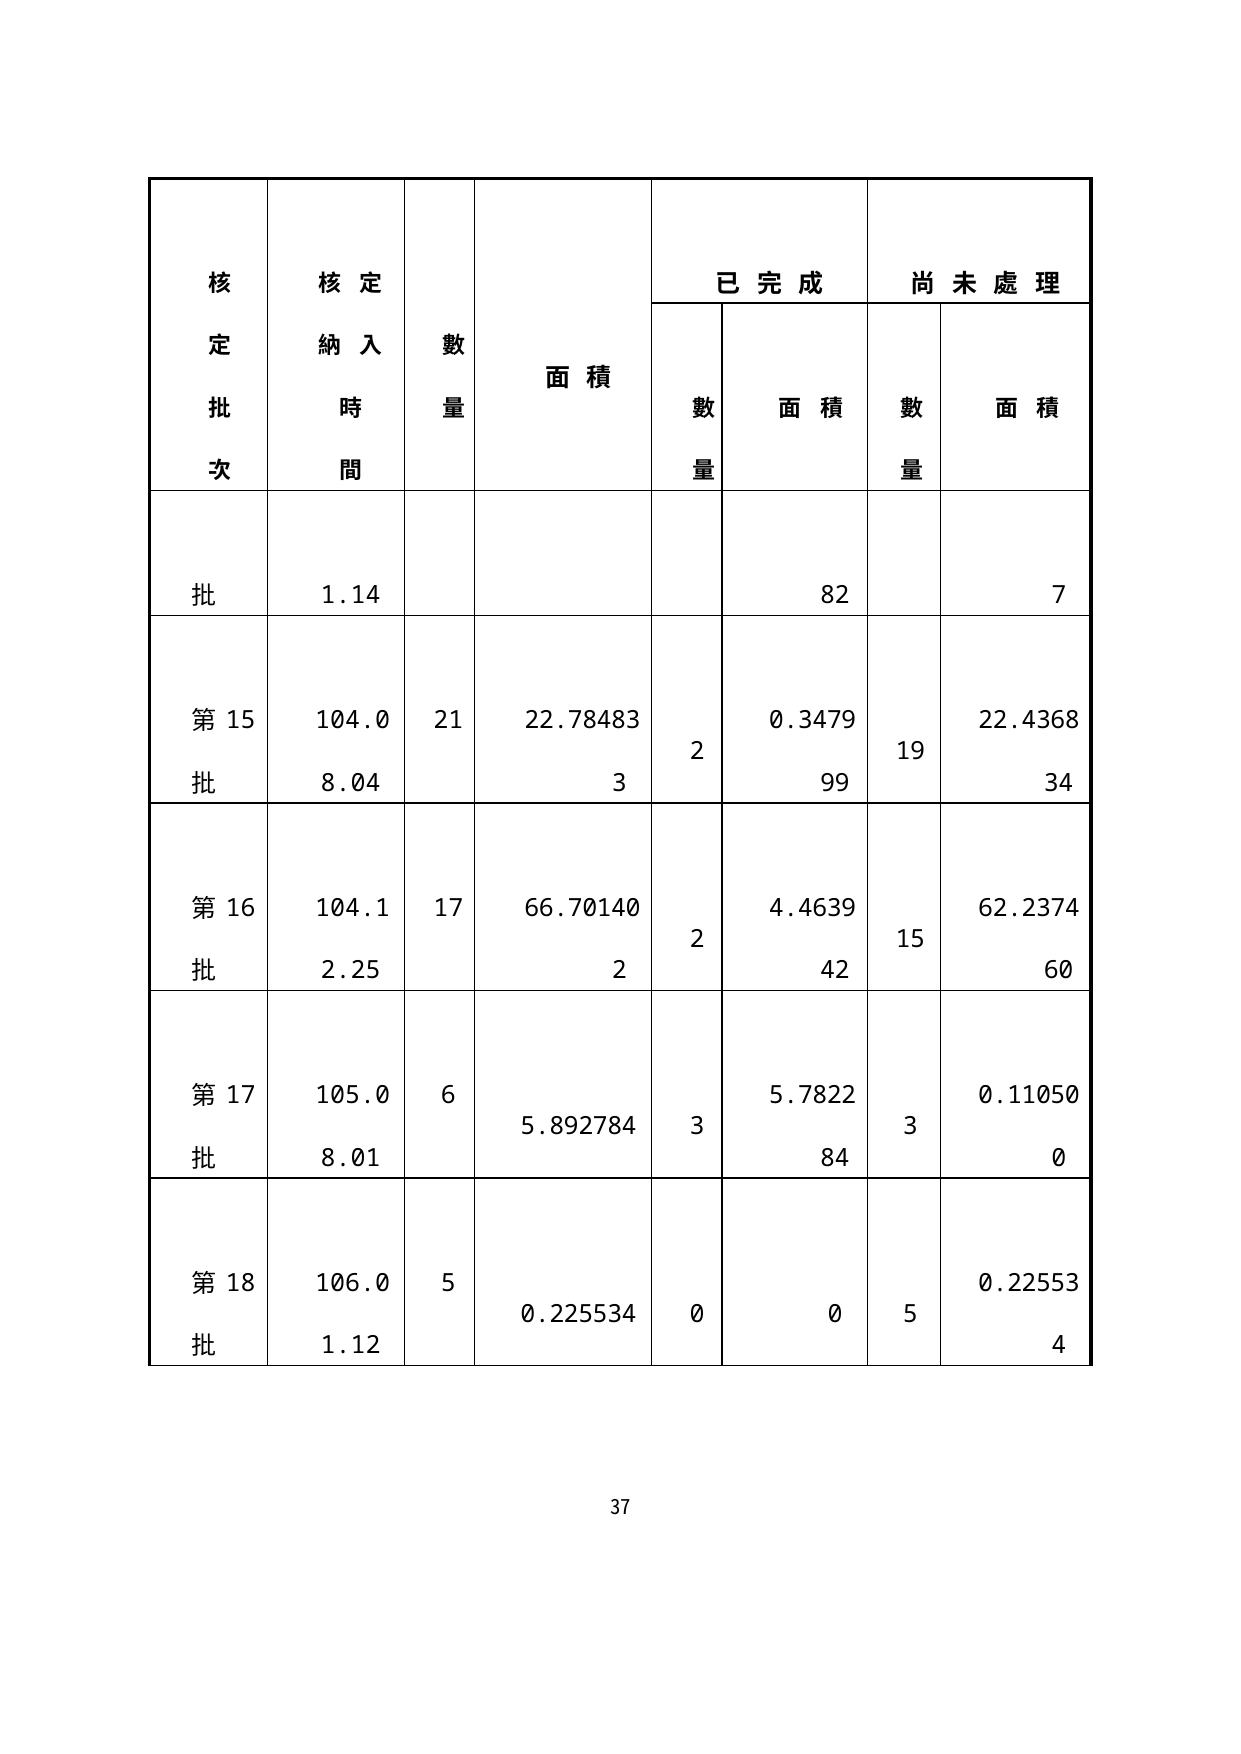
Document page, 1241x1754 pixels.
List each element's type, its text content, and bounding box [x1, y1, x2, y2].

table_cell 5.892784 [475, 991, 651, 1177]
table_cell 面積 [941, 304, 1089, 490]
table_cell 5 [868, 1179, 940, 1365]
table_cell 0.225534 [475, 1179, 651, 1365]
table_cell [868, 491, 940, 615]
table_cell [475, 491, 651, 615]
table_header 尚未處理 [868, 180, 1089, 302]
table_cell 3 [652, 991, 721, 1177]
table_cell 106.01.12 [268, 1179, 404, 1365]
table_cell 19 [868, 616, 940, 802]
table_cell 0.225534 [941, 1179, 1089, 1365]
table_cell 15 [868, 804, 940, 990]
table_cell 第15批 [151, 616, 267, 802]
table_cell 62.237460 [941, 804, 1089, 990]
table_cell 第18批 [151, 1179, 267, 1365]
table_header 核定 批次 [151, 180, 267, 490]
table_cell 104.08.04 [268, 616, 404, 802]
table_header 數量 [405, 180, 474, 490]
table_cell 22.436834 [941, 616, 1089, 802]
table_cell 5.782284 [723, 991, 867, 1177]
table_cell 2 [652, 804, 721, 990]
table_cell 5 [405, 1179, 474, 1365]
table_cell 0 [652, 1179, 721, 1365]
table_cell 數量 [652, 304, 721, 490]
table_cell 4.463942 [723, 804, 867, 990]
table_cell 0.347999 [723, 616, 867, 802]
table_cell 面積 [723, 304, 867, 490]
table_cell 22.784833 [475, 616, 651, 802]
table_cell 82 [723, 491, 867, 615]
table_cell 2 [652, 616, 721, 802]
table_cell 第16批 [151, 804, 267, 990]
table_cell 105.08.01 [268, 991, 404, 1177]
table_cell 0 [723, 1179, 867, 1365]
table_header 已完成 [652, 180, 867, 302]
table_cell 第17批 [151, 991, 267, 1177]
table_cell [405, 491, 474, 615]
table_cell 66.701402 [475, 804, 651, 990]
table_header 面積 [475, 180, 651, 490]
table_cell 17 [405, 804, 474, 990]
table_cell 批 [151, 491, 267, 615]
table_header 核定納入 時 間 [268, 180, 404, 490]
table_cell 6 [405, 991, 474, 1177]
table_cell 0.110500 [941, 991, 1089, 1177]
table_cell 7 [941, 491, 1089, 615]
table_cell 3 [868, 991, 940, 1177]
table_cell 1.14 [268, 491, 404, 615]
table_cell 21 [405, 616, 474, 802]
table_cell [652, 491, 721, 615]
table_cell 104.12.25 [268, 804, 404, 990]
table_cell 數量 [868, 304, 940, 490]
